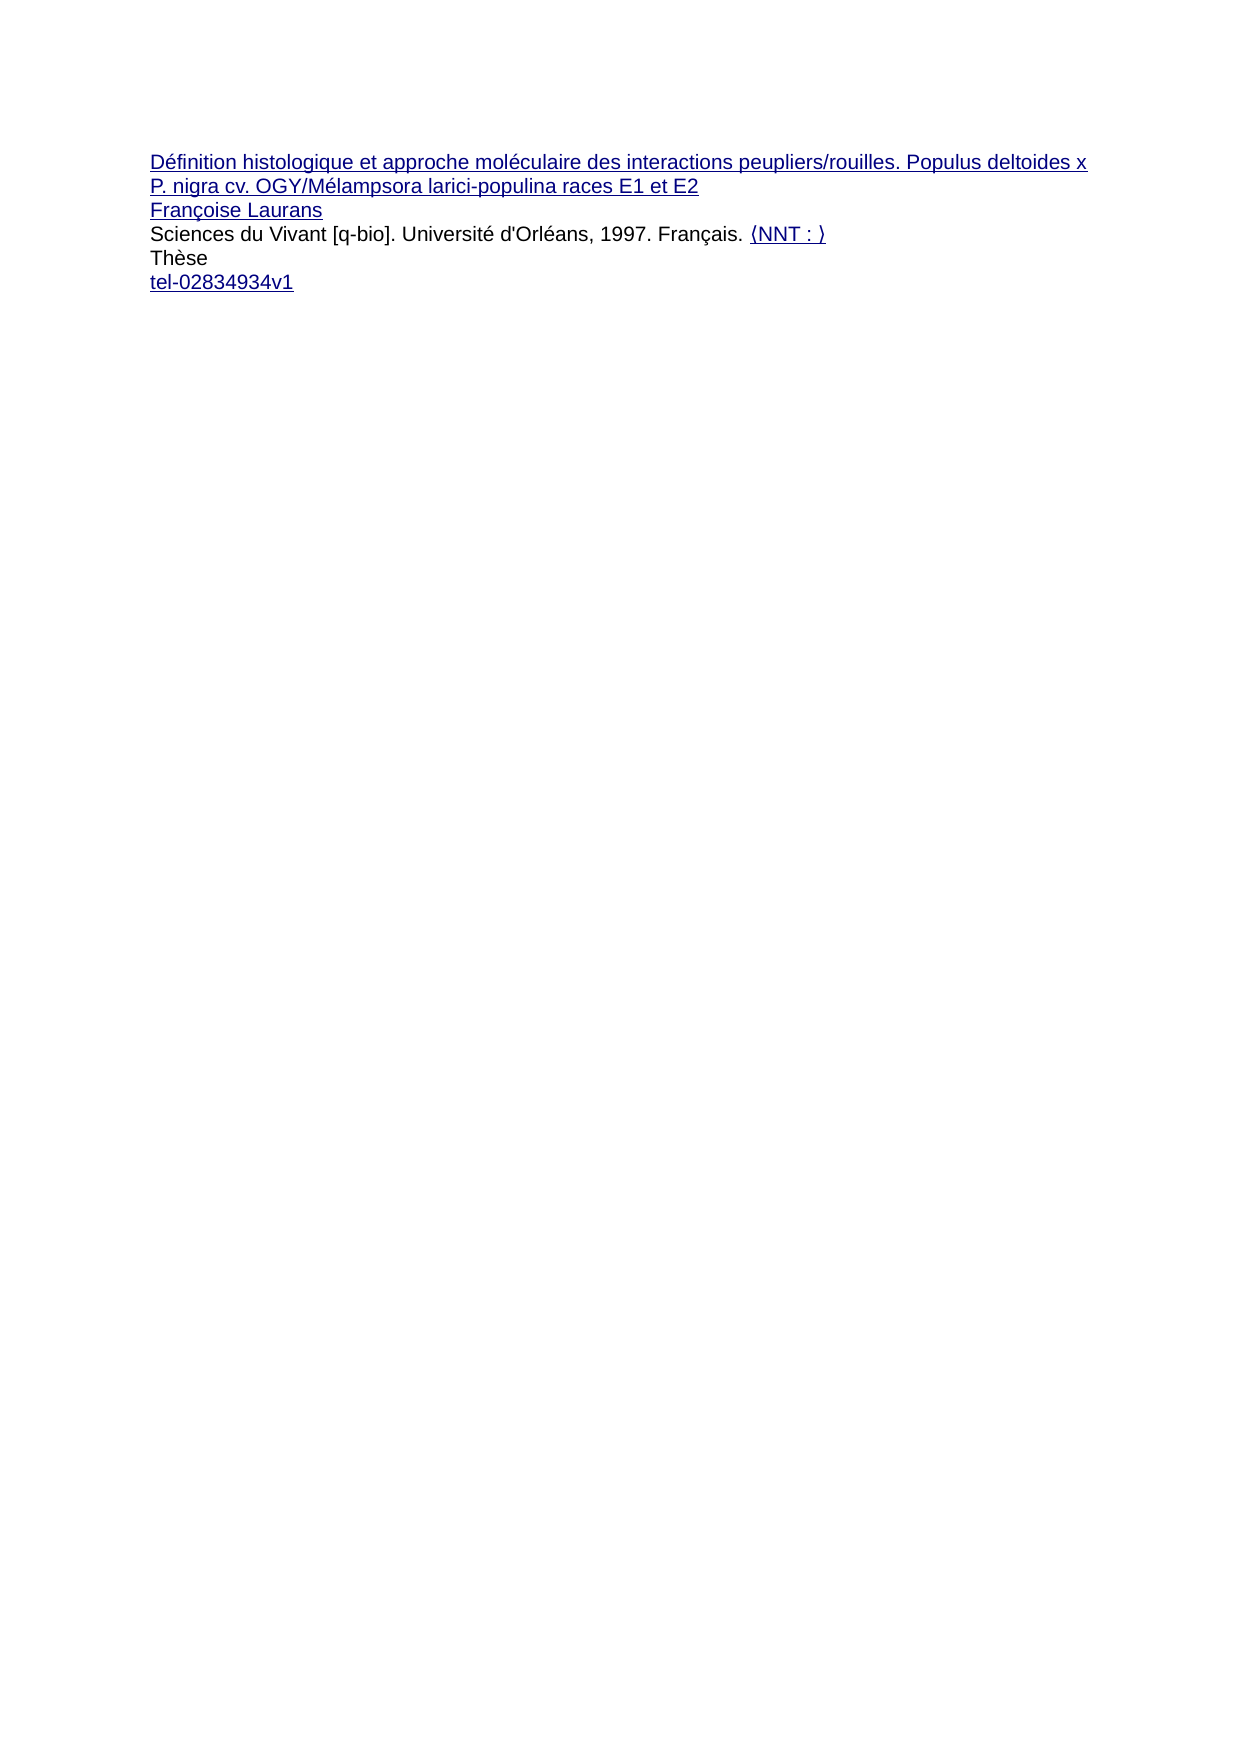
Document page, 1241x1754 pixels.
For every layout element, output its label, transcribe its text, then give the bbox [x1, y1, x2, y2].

table_header Définition histologique et approche moléculaire des interactions peupliers/rouilles. Populus deltoides x P. nigra cv. OGY/Mélampsora larici-populina races E1 et E2 Françoise Laurans Sciences du Vivant [q-bio]. Université d'Orléans, 1997. Français. ⟨NNT : ⟩ Thèse tel-02834934v1 [150, 150, 1090, 294]
